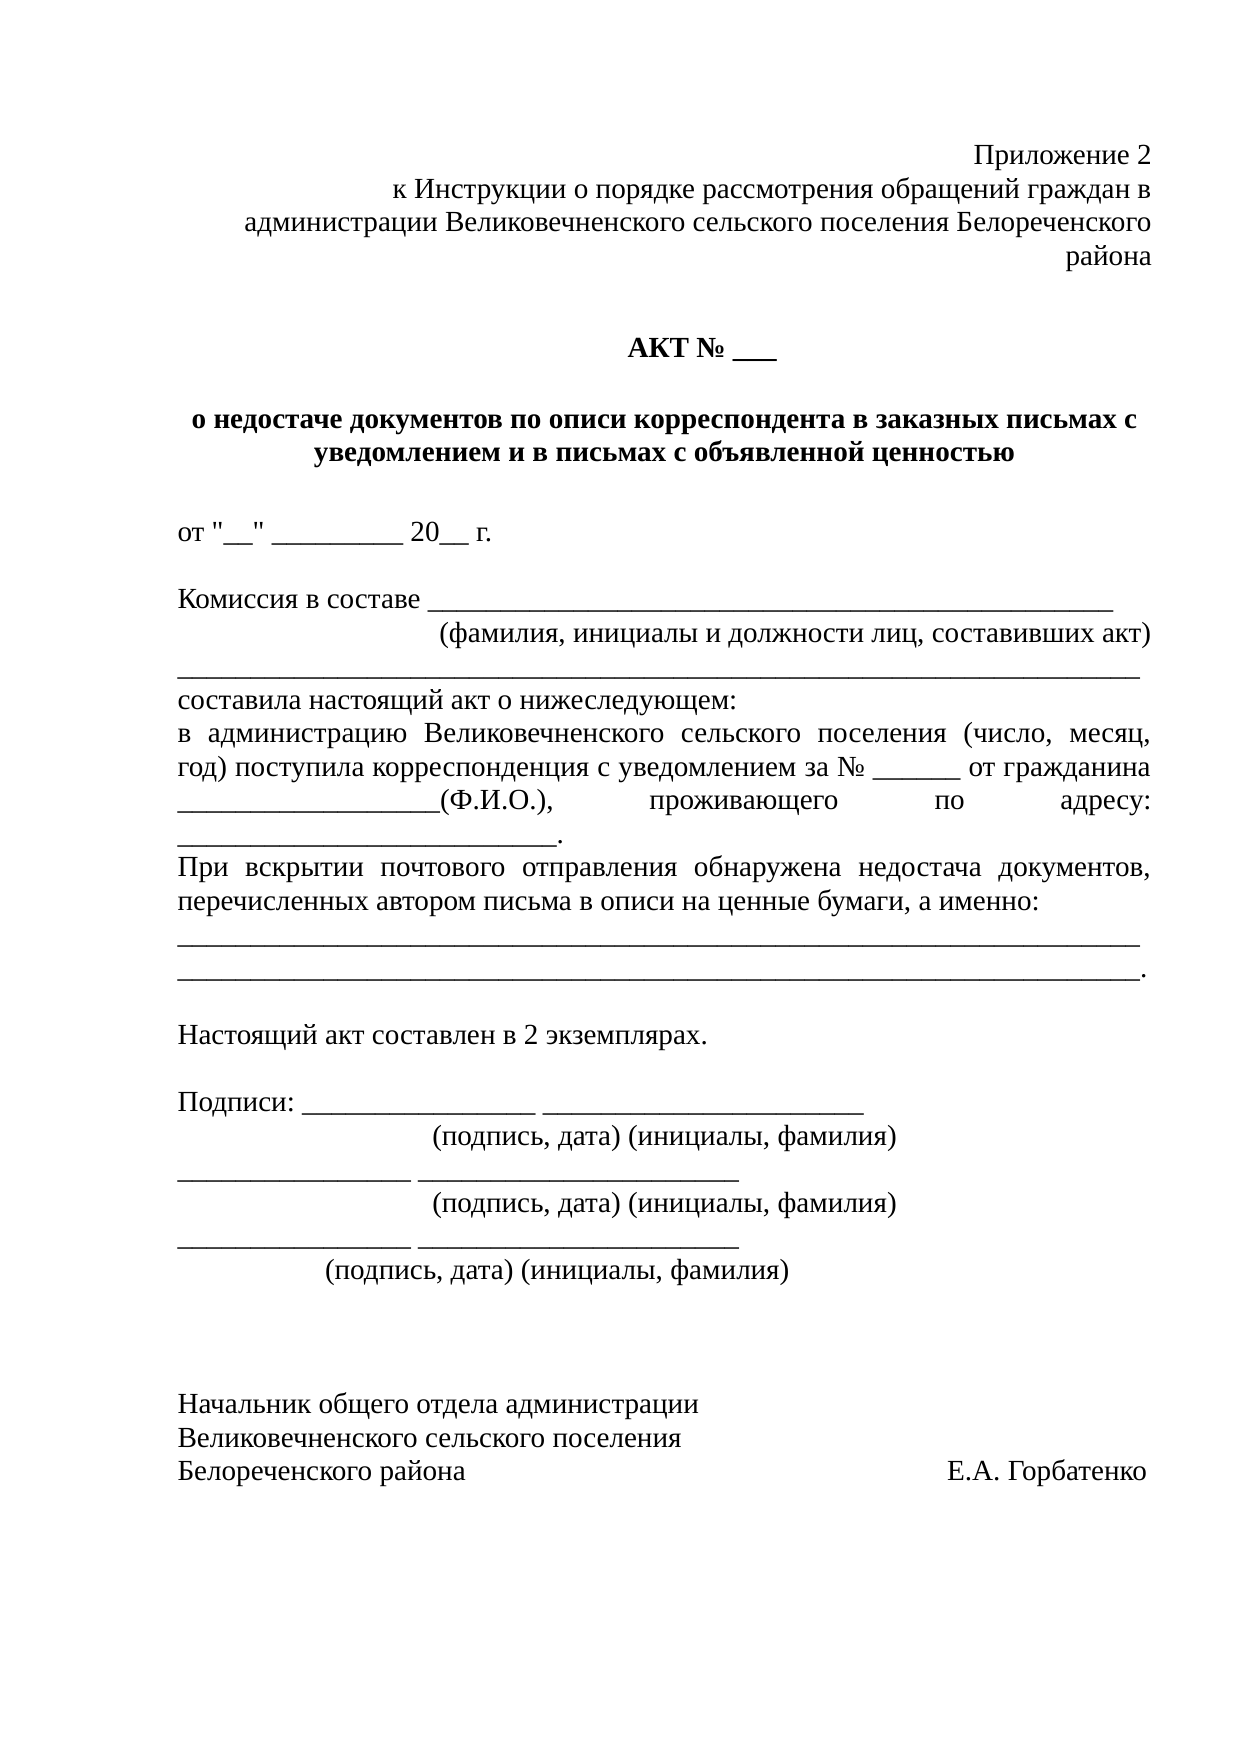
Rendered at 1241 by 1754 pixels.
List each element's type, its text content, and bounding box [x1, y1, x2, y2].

text Комиссия в составе _______________________________________________ [177, 581, 1152, 615]
text (фамилия, инициалы и должности лиц, составивших акт) [177, 615, 1152, 648]
text Великовечненского сельского поселения [177, 1420, 1152, 1453]
text Подписи: ________________ ______________________ [177, 1084, 1152, 1118]
subtitle АКТ № ___ [177, 330, 1152, 363]
text При вскрытии почтового отправления обнаружена недостача документов, перечисленных автором письма в описи на ценные бумаги, а именно: [177, 849, 1152, 917]
subtitle о недостаче документов по описи корреспондента в заказных письмах с уведомлением и в письмах с объявленной ценностью [177, 401, 1152, 468]
text (подпись, дата) (инициалы, фамилия) [177, 1185, 1152, 1218]
text Настоящий акт составлен в 2 экземплярах. [177, 1017, 1152, 1051]
text к Инструкции о порядке рассмотрения обращений граждан в администрации Великовечненского сельского поселения Белореченского района [177, 171, 1152, 271]
text от "__" _________ 20__ г. [177, 514, 1152, 548]
text ____________________________________________________________________________________________________________________________________. [177, 917, 1152, 984]
text Белореченского района Е.А. Горбатенко [177, 1453, 1152, 1487]
text (подпись, дата) (инициалы, фамилия) [177, 1118, 1152, 1151]
text составила настоящий акт о нижеследующем: [177, 682, 1152, 715]
text __________________________________________________________________ [177, 648, 1152, 682]
text Начальник общего отдела администрации [177, 1386, 1152, 1420]
text Приложение 2 [177, 137, 1152, 171]
text ________________ ______________________ [177, 1218, 1152, 1252]
text в администрацию Великовечненского сельского поселения (число, месяц, год) поступила корреспонденция с уведомлением за № ______ от гражданина __________________(Ф.И.О.), проживающего по адресу: __________________________. [177, 715, 1152, 849]
text ________________ ______________________ [177, 1151, 1152, 1185]
text (подпись, дата) (инициалы, фамилия) [177, 1252, 1152, 1286]
